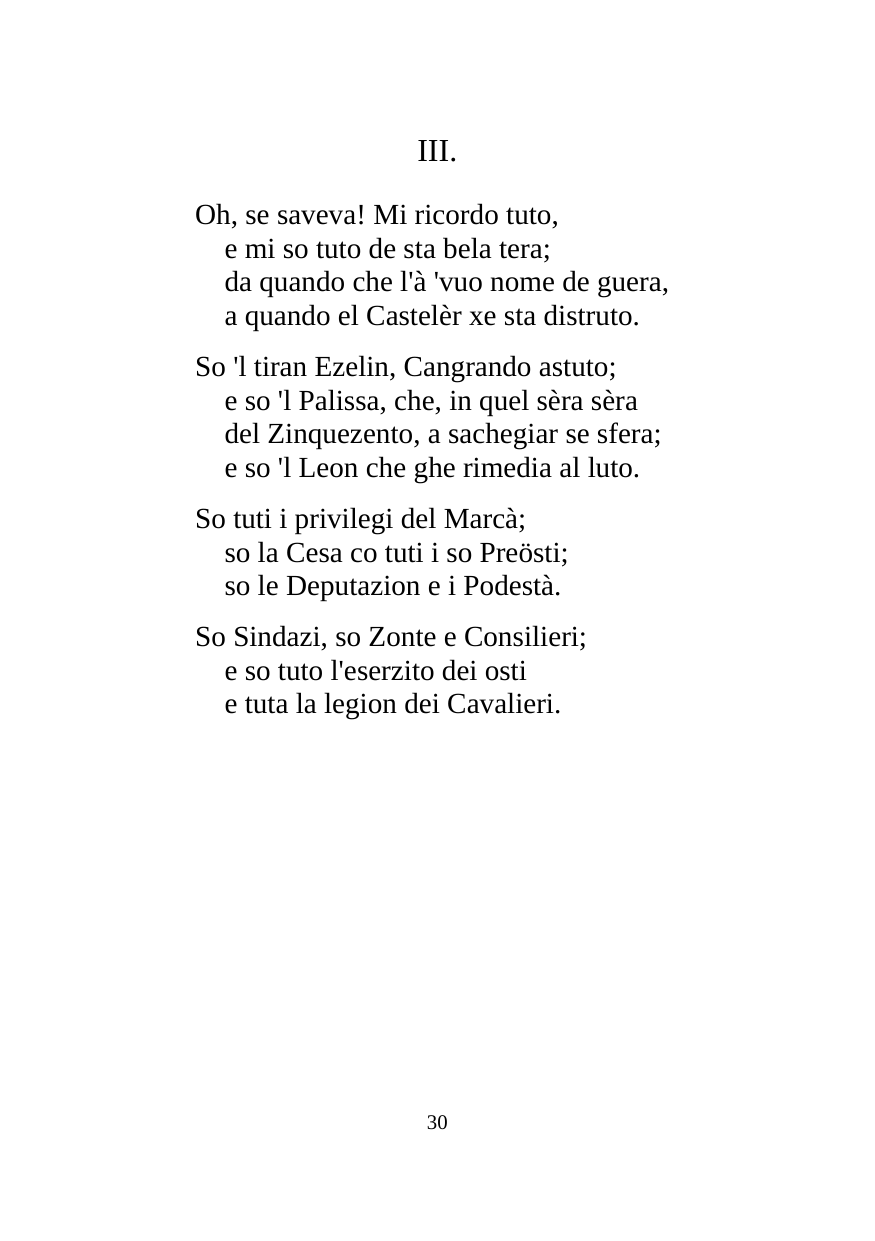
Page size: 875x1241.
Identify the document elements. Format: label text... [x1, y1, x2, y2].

text Oh, se saveva! Mi ricordo tuto, e mi so tuto de sta bela tera; da quando che l'à 'vuo nome de guera, a quando el Castelèr xe sta distruto. [195, 197, 768, 332]
subtitle III. [106, 131, 768, 168]
text So 'l tiran Ezelin, Cangrando astuto; e so 'l Palissa, che, in quel sèra sèra del Zinquezento, a sachegiar se sfera; e so 'l Leon che ghe rimedia al luto. [195, 349, 768, 483]
text So Sindazi, so Zonte e Consilieri; e so tuto l'eserzito dei osti e tuta la legion dei Cavalieri. [195, 619, 768, 720]
text So tuti i privilegi del Marcà; so la Cesa co tuti i so Preösti; so le Deputazion e i Podestà. [195, 501, 768, 602]
